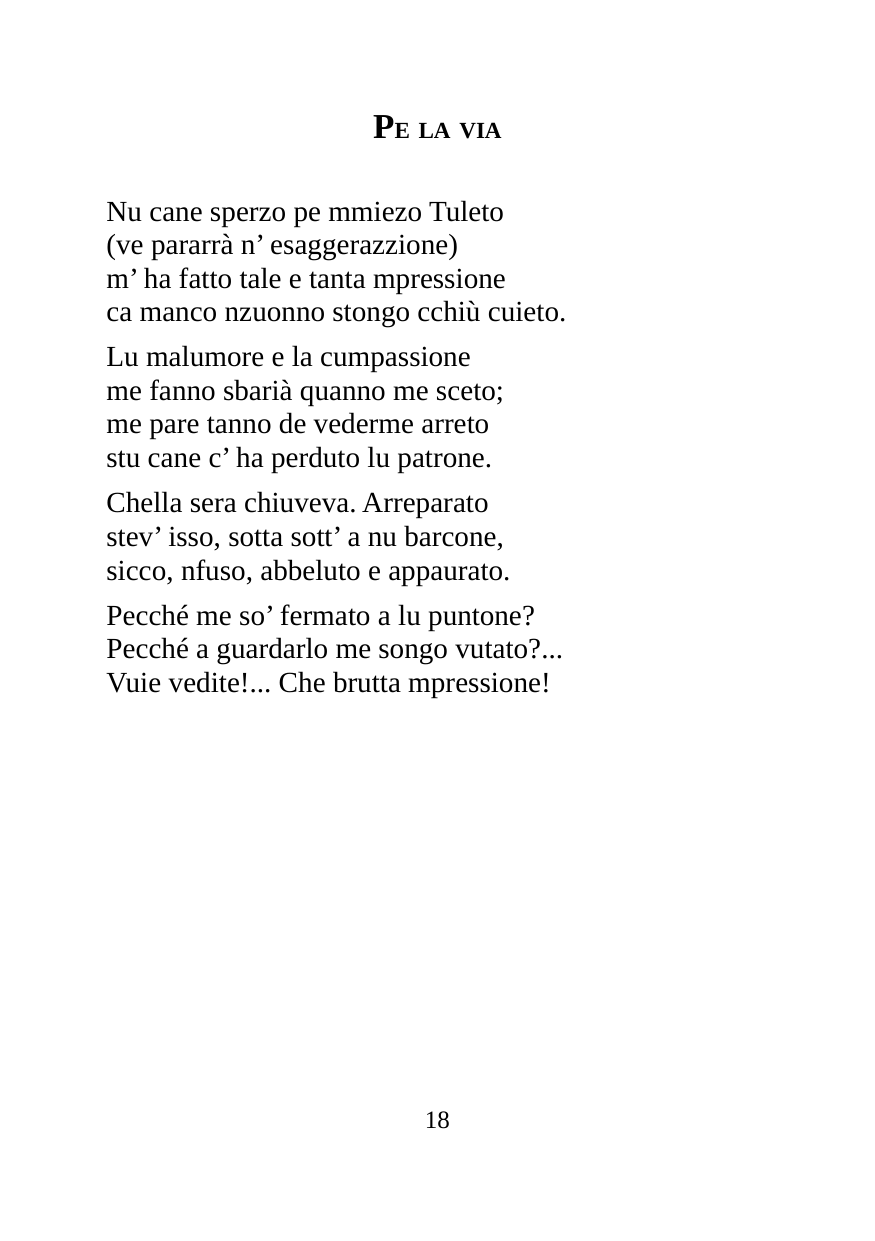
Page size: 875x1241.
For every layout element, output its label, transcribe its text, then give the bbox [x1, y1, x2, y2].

text Chella sera chiuveva. Arreparato [106, 486, 768, 519]
text Nu cane sperzo pe mmiezo Tuleto [106, 194, 768, 227]
text sicco, nfuso, abbeluto e appaurato. [106, 553, 768, 586]
text (ve pararrà n’ esaggerazzione) [106, 227, 768, 261]
text me pare tanno de vederme arreto [106, 407, 768, 440]
text me fanno sbarià quanno me sceto; [106, 373, 768, 407]
text Pecché a guardarlo me songo vutato?... [106, 631, 768, 665]
text Lu malumore e la cumpassione [106, 339, 768, 373]
text m’ ha fatto tale e tanta mpressione [106, 261, 768, 294]
text ca manco nzuonno stongo cchiù cuieto. [106, 294, 768, 328]
subtitle Pe la via [106, 106, 768, 146]
text Pecché me so’ fermato a lu puntone? [106, 598, 768, 631]
text Vuie vedite!... Che brutta mpressione! [106, 665, 768, 698]
text stu cane c’ ha perduto lu patrone. [106, 440, 768, 474]
text stev’ isso, sotta sott’ a nu barcone, [106, 519, 768, 553]
